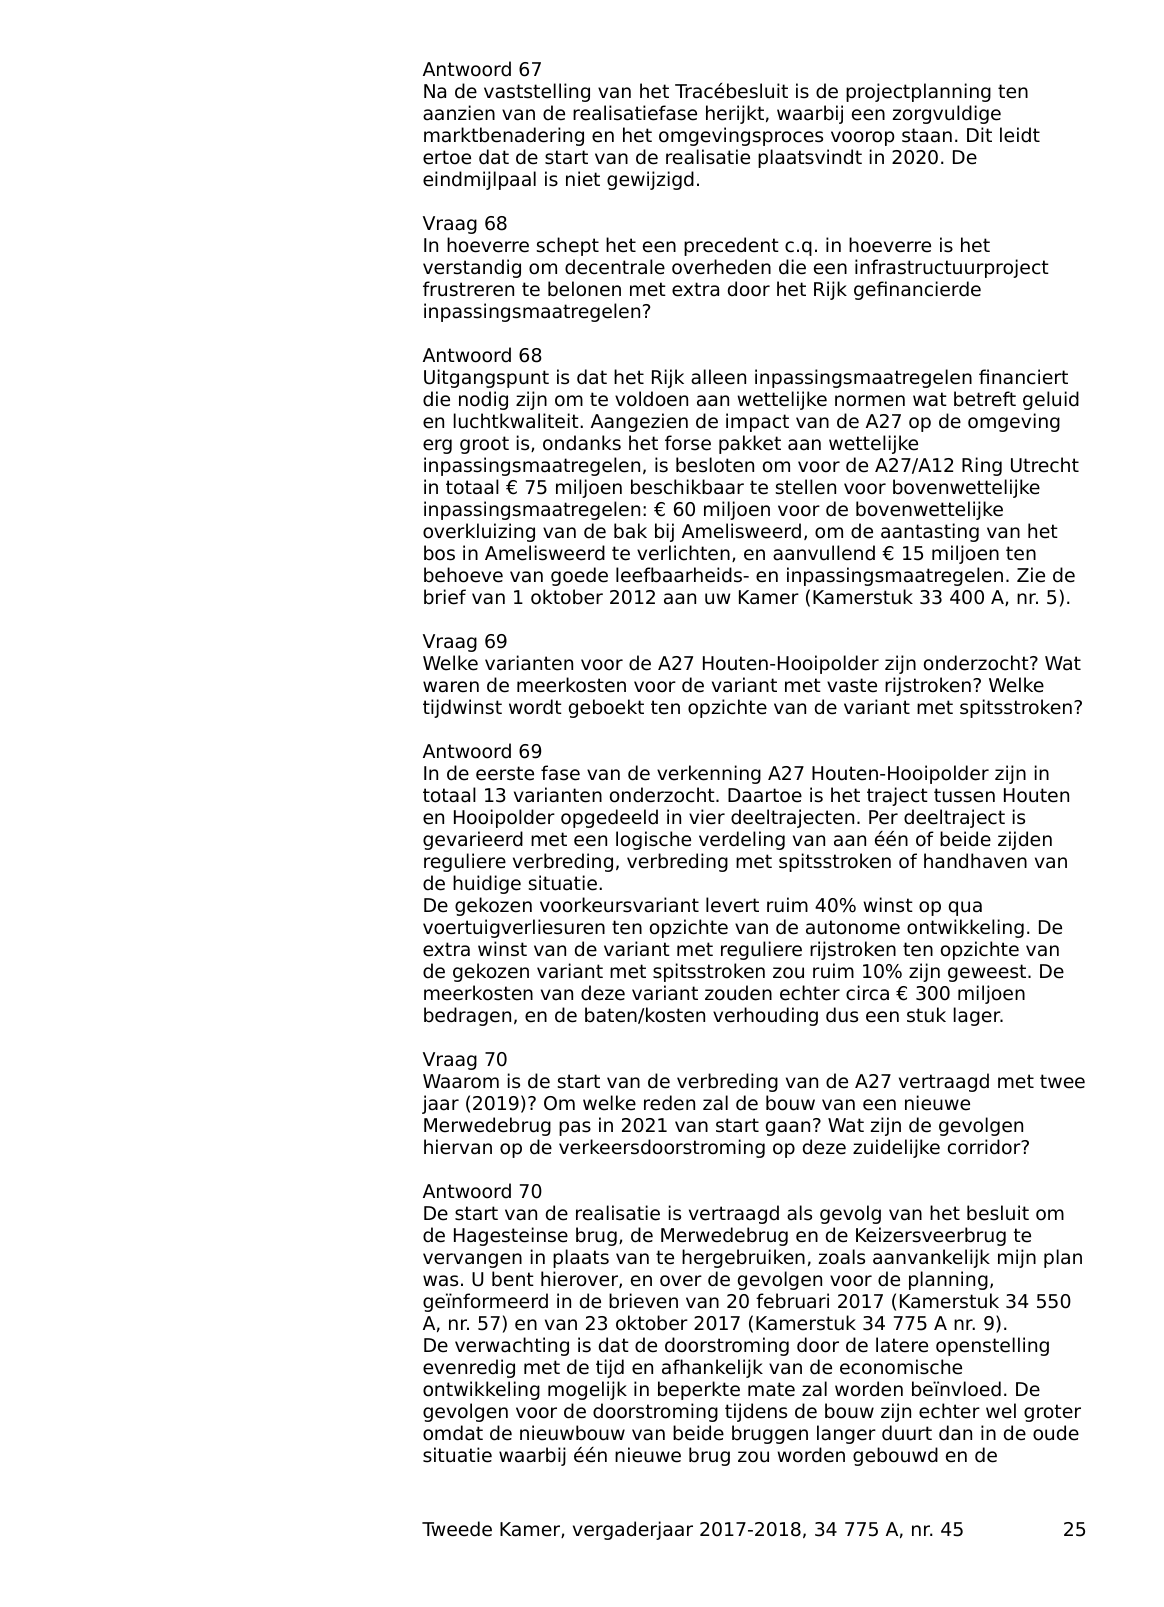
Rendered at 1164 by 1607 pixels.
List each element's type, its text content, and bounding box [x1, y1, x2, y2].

text In hoeverre schept het een precedent c.q. in hoeverre is het verstandig om decentrale overheden die een infrastructuurproject frustreren te belonen met extra door het Rijk gefinancierde inpassingsmaatregelen? [422, 235, 1087, 323]
text De start van de realisatie is vertraagd als gevolg van het besluit om de Hagesteinse brug, de Merwedebrug en de Keizersveerbrug te vervangen in plaats van te hergebruiken, zoals aanvankelijk mijn plan was. U bent hierover, en over de gevolgen voor de planning, geïnformeerd in de brieven van 20 februari 2017 (Kamerstuk 34 550 A, nr. 57) en van 23 oktober 2017 (Kamerstuk 34 775 A nr. 9). [422, 1203, 1087, 1335]
text De verwachting is dat de doorstroming door de latere openstelling evenredig met de tijd en afhankelijk van de economische ontwikkeling mogelijk in beperkte mate zal worden beïnvloed. De gevolgen voor de doorstroming tijdens de bouw zijn echter wel groter omdat de nieuwbouw van beide bruggen langer duurt dan in de oude situatie waarbij één nieuwe brug zou worden gebouwd en de [422, 1335, 1087, 1467]
text Uitgangspunt is dat het Rijk alleen inpassingsmaatregelen financiert die nodig zijn om te voldoen aan wettelijke normen wat betreft geluid en luchtkwaliteit. Aangezien de impact van de A27 op de omgeving erg groot is, ondanks het forse pakket aan wettelijke inpassingsmaatregelen, is besloten om voor de A27/A12 Ring Utrecht in totaal € 75 miljoen beschikbaar te stellen voor bovenwettelijke inpassingsmaatregelen: € 60 miljoen voor de bovenwettelijke overkluizing van de bak bij Amelisweerd, om de aantasting van het bos in Amelisweerd te verlichten, en aanvullend € 15 miljoen ten behoeve van goede leefbaarheids- en inpassingsmaatregelen. Zie de brief van 1 oktober 2012 aan uw Kamer (Kamerstuk 33 400 A, nr. 5). [422, 367, 1087, 609]
text Antwoord 69 [422, 741, 1087, 763]
text De gekozen voorkeursvariant levert ruim 40% winst op qua voertuigverliesuren ten opzichte van de autonome ontwikkeling. De extra winst van de variant met reguliere rijstroken ten opzichte van de gekozen variant met spitsstroken zou ruim 10% zijn geweest. De meerkosten van deze variant zouden echter circa € 300 miljoen bedragen, en de baten/kosten verhouding dus een stuk lager. [422, 895, 1087, 1027]
text Vraag 70 [422, 1049, 1087, 1071]
text In de eerste fase van de verkenning A27 Houten-Hooipolder zijn in totaal 13 varianten onderzocht. Daartoe is het traject tussen Houten en Hooipolder opgedeeld in vier deeltrajecten. Per deeltraject is gevarieerd met een logische verdeling van aan één of beide zijden reguliere verbreding, verbreding met spitsstroken of handhaven van de huidige situatie. [422, 763, 1087, 895]
text Vraag 68 [422, 213, 1087, 235]
text Vraag 69 [422, 631, 1087, 653]
text Welke varianten voor de A27 Houten-Hooipolder zijn onderzocht? Wat waren de meerkosten voor de variant met vaste rijstroken? Welke tijdwinst wordt geboekt ten opzichte van de variant met spitsstroken? [422, 653, 1087, 719]
text Na de vaststelling van het Tracébesluit is de projectplanning ten aanzien van de realisatiefase herijkt, waarbij een zorgvuldige marktbenadering en het omgevingsproces voorop staan. Dit leidt ertoe dat de start van de realisatie plaatsvindt in 2020. De eindmijlpaal is niet gewijzigd. [422, 81, 1087, 191]
text Waarom is de start van de verbreding van de A27 vertraagd met twee jaar (2019)? Om welke reden zal de bouw van een nieuwe Merwedebrug pas in 2021 van start gaan? Wat zijn de gevolgen hiervan op de verkeersdoorstroming op deze zuidelijke corridor? [422, 1071, 1087, 1159]
text Antwoord 70 [422, 1181, 1087, 1203]
text Antwoord 67 [422, 59, 1087, 81]
text Antwoord 68 [422, 345, 1087, 367]
